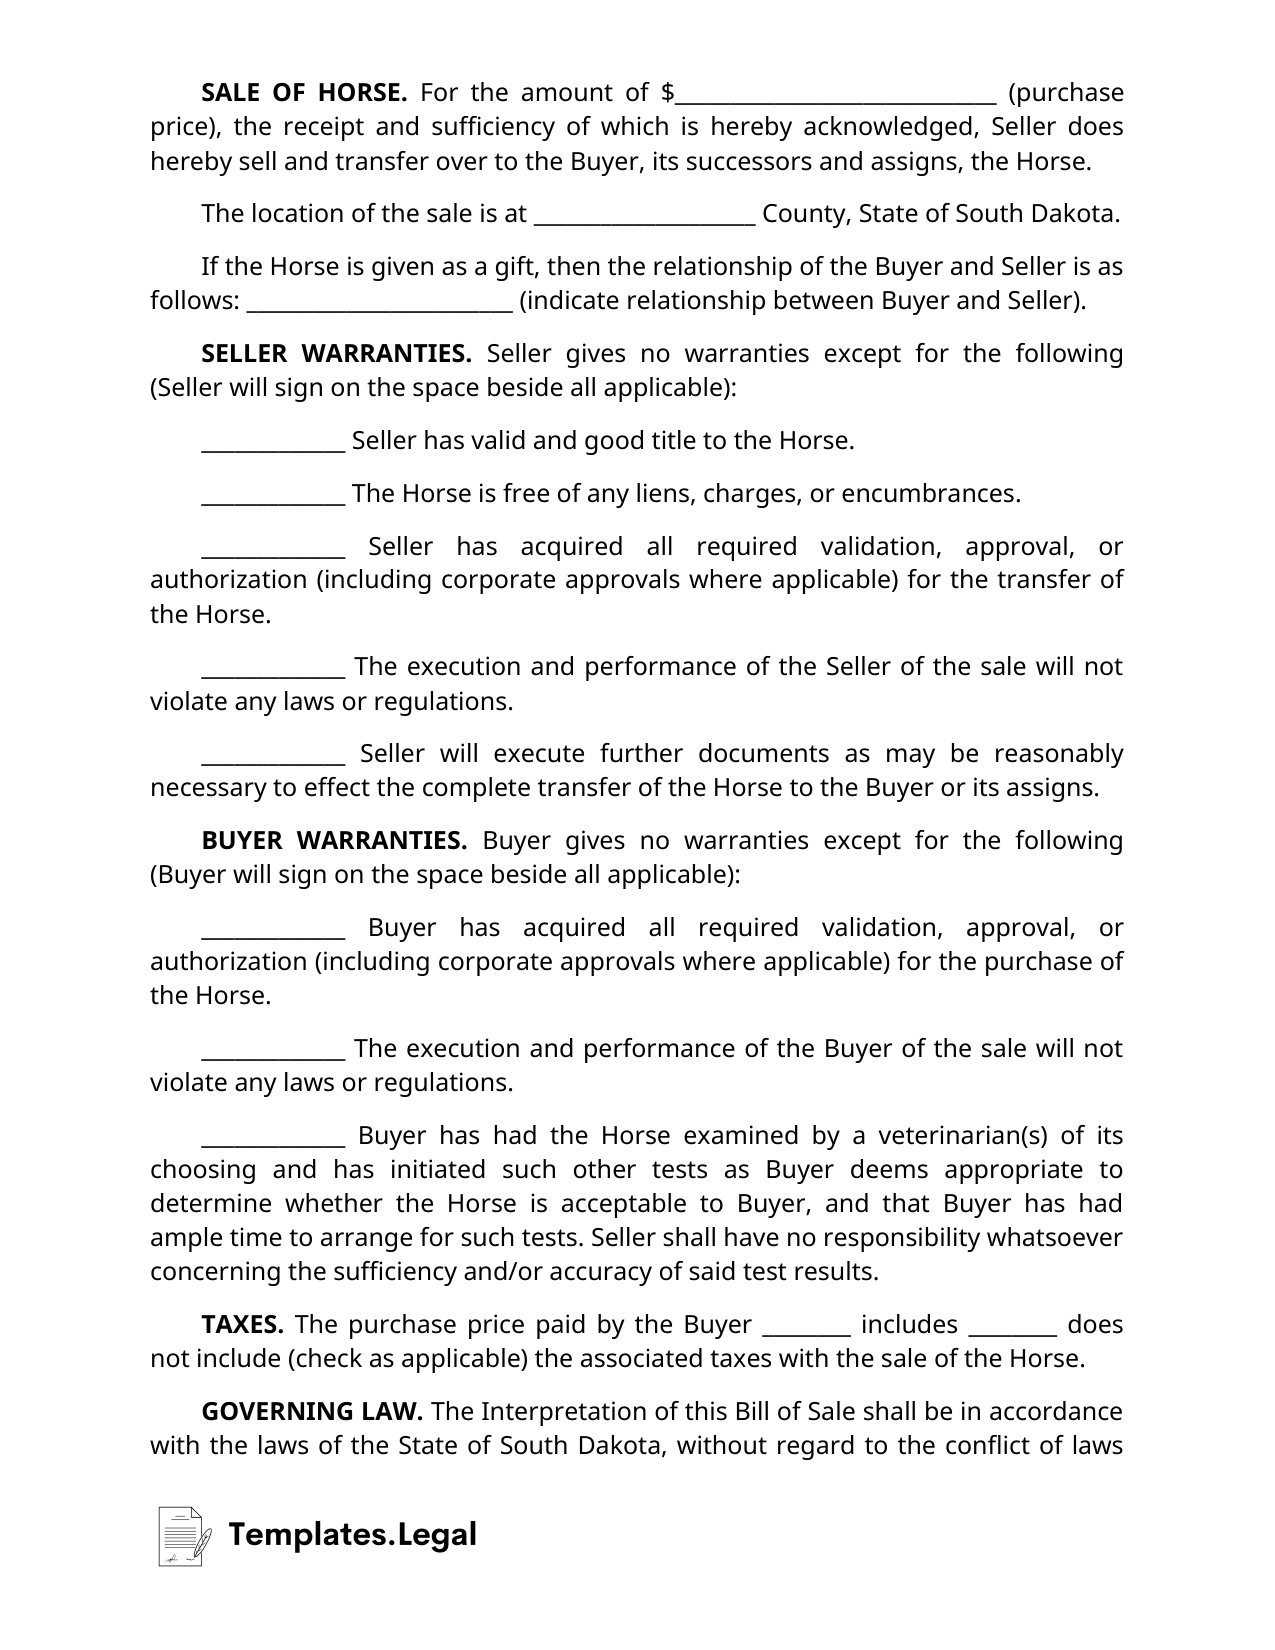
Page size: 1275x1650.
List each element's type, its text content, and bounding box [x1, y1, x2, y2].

text _____________ The Horse is free of any liens, charges, or encumbrances. [150, 475, 1125, 509]
text If the Horse is given as a gift, then the relationship of the Buyer and Seller is as follows: ________________________ (indicate relationship between Buyer and Seller). [150, 249, 1125, 317]
text _____________ The execution and performance of the Seller of the sale will not violate any laws or regulations. [150, 649, 1125, 717]
text _____________ Seller has acquired all required validation, approval, or authorization (including corporate approvals where applicable) for the transfer of the Horse. [150, 528, 1125, 630]
text TAXES. The purchase price paid by the Buyer ________ includes ________ does not include (check as applicable) the associated taxes with the sale of the Horse. [150, 1307, 1125, 1375]
text SALE OF HORSE. For the amount of $_____________________________ (purchase price), the receipt and sufficiency of which is hereby acknowledged, Seller does hereby sell and transfer over to the Buyer, its successors and assigns, the Horse. [150, 75, 1125, 177]
text BUYER WARRANTIES. Buyer gives no warranties except for the following (Buyer will sign on the space beside all applicable): [150, 823, 1125, 891]
text _____________ Buyer has acquired all required validation, approval, or authorization (including corporate approvals where applicable) for the purchase of the Horse. [150, 910, 1125, 1012]
text _____________ Seller will execute further documents as may be reasonably necessary to effect the complete transfer of the Horse to the Buyer or its assigns. [150, 736, 1125, 804]
text GOVERNING LAW. The Interpretation of this Bill of Sale shall be in accordance with the laws of the State of South Dakota, without regard to the conflict of laws [150, 1393, 1125, 1462]
text _____________ The execution and performance of the Buyer of the sale will not violate any laws or regulations. [150, 1031, 1125, 1099]
text The location of the sale is at ____________________ County, State of South Dakota. [150, 196, 1125, 230]
text _____________ Seller has valid and good title to the Horse. [150, 422, 1125, 457]
text _____________ Buyer has had the Horse examined by a veterinarian(s) of its choosing and has initiated such other tests as Buyer deems appropriate to determine whether the Horse is acceptable to Buyer, and that Buyer has had ample time to arrange for such tests. Seller shall have no responsibility whatsoever concerning the sufficiency and/or accuracy of said test results. [150, 1117, 1125, 1288]
text SELLER WARRANTIES. Seller gives no warranties except for the following (Seller will sign on the space beside all applicable): [150, 336, 1125, 404]
